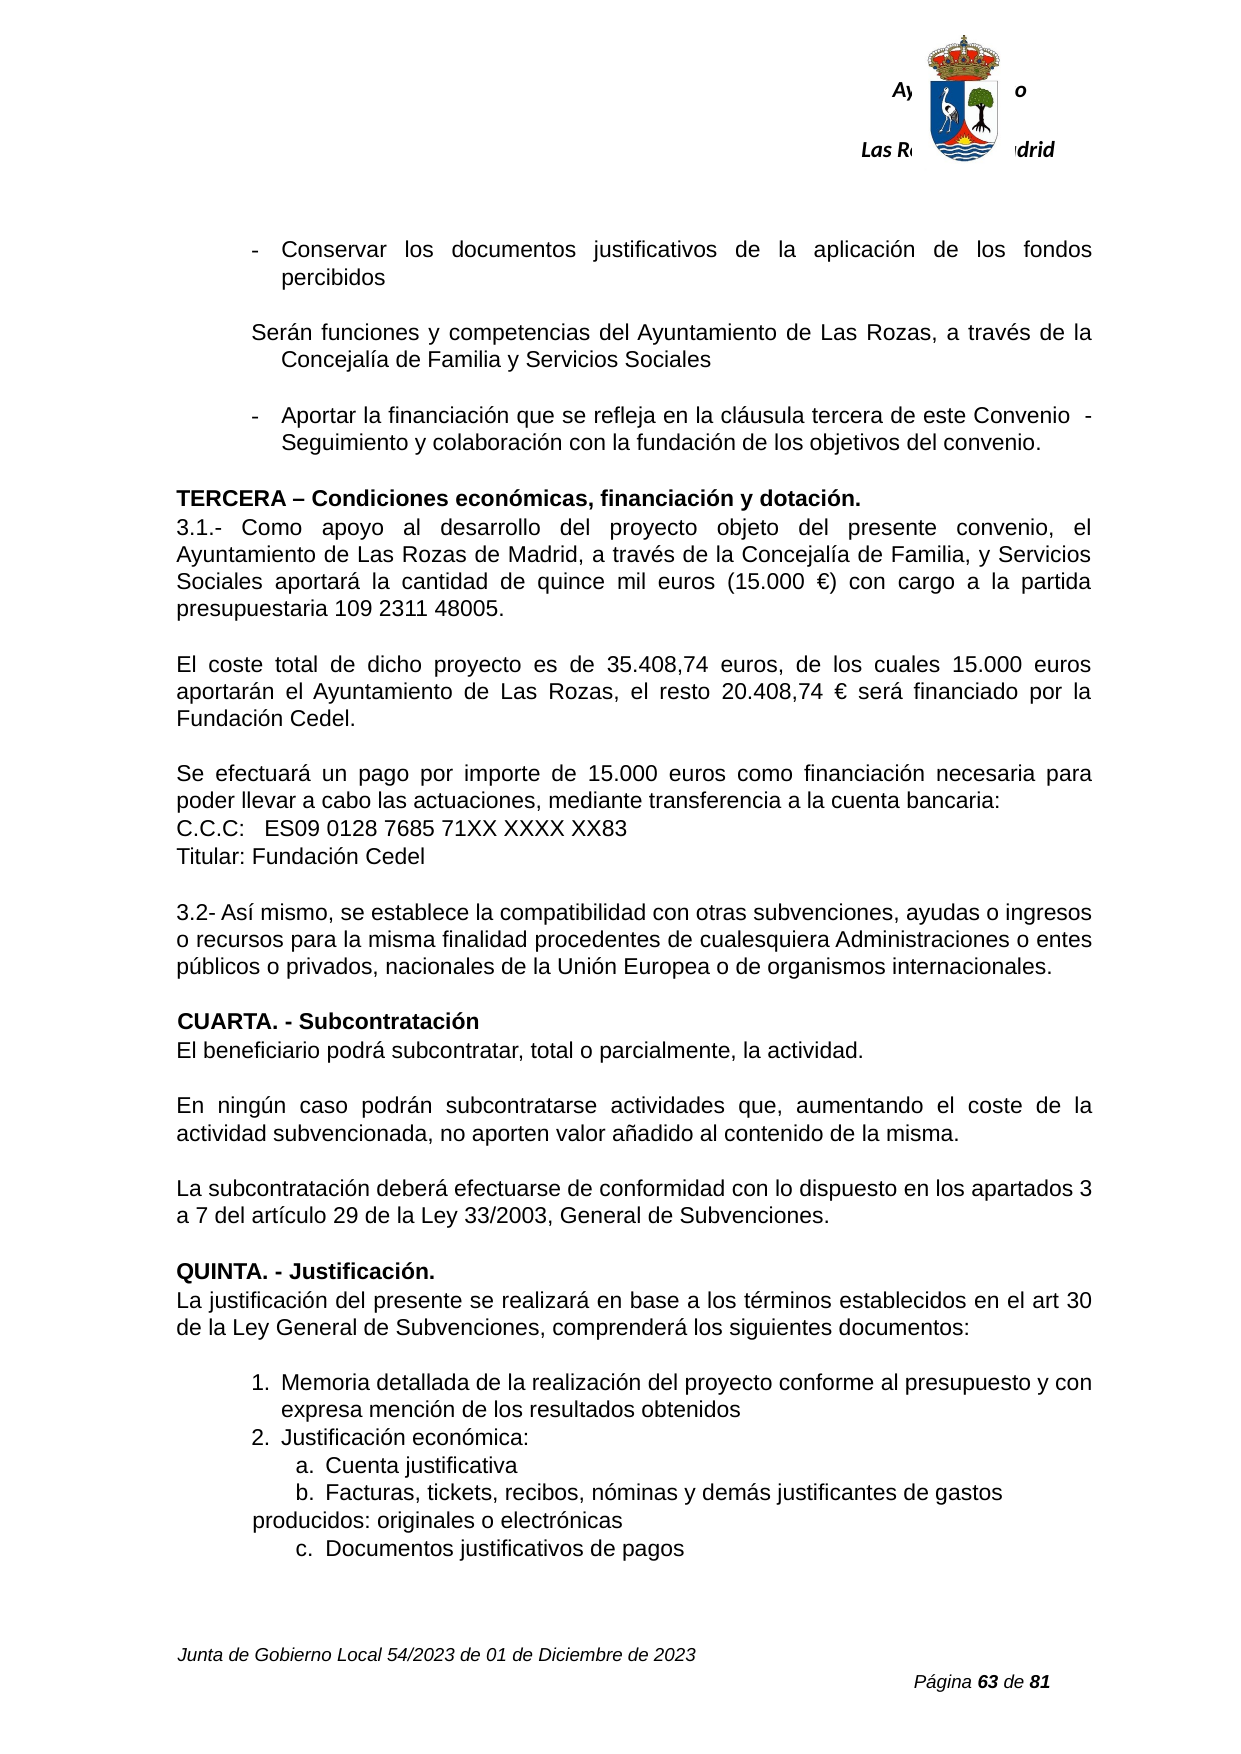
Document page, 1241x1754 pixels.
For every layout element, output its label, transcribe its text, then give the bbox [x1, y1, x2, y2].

text QUINTA. - Justificación. [176, 1258, 1094, 1284]
list Cuenta justificativa [295, 1452, 1093, 1478]
subtitle CUARTA. - Subcontratación [177, 1008, 1094, 1035]
text La subcontratación deberá efectuarse de conformidad con lo dispuesto en los apartados 3 a 7 del artículo 29 de la Ley 33/2003, General de Subvenciones. [176, 1175, 1093, 1229]
text producidos: originales o electrónicas [252, 1507, 1093, 1533]
text Se efectuará un pago por importe de 15.000 euros como financiación necesaria para poder llevar a cabo las actuaciones, mediante transferencia a la cuenta bancaria: [176, 760, 1093, 814]
list Conservar los documentos justificativos de la aplicación de los fondos percibidos [251, 236, 1093, 290]
list Memoria detallada de la realización del proyecto conforme al presupuesto y con expresa mención de los resultados obtenidos [251, 1369, 1093, 1423]
text El beneficiario podrá subcontratar, total o parcialmente, la actividad. [176, 1037, 1093, 1063]
list Documentos justificativos de pagos [295, 1534, 1093, 1561]
text Titular: Fundación Cedel [176, 843, 1093, 869]
text La justificación del presente se realizará en base a los términos establecidos en el art 30 de la Ley General de Subvenciones, comprenderá los siguientes documentos: [176, 1287, 1093, 1340]
list Facturas, tickets, recibos, nóminas y demás justificantes de gastos [295, 1479, 1093, 1506]
text 3.1.- Como apoyo al desarrollo del proyecto objeto del presente convenio, el Ayuntamiento de Las Rozas de Madrid, a través de la Concejalía de Familia, y Servicios Sociales aportará la cantidad de quince mil euros (15.000 €) con cargo a la partida presupuestaria 109 2311 48005. [176, 513, 1093, 621]
text En ningún caso podrán subcontratarse actividades que, aumentando el coste de la actividad subvencionada, no aporten valor añadido al contenido de la misma. [176, 1092, 1093, 1146]
text Serán funciones y competencias del Ayuntamiento de Las Rozas, a través de la Concejalía de Familia y Servicios Sociales [251, 319, 1093, 373]
text TERCERA – Condiciones económicas, financiación y dotación. [176, 485, 1094, 511]
list Justificación económica: [251, 1424, 1093, 1450]
text 3.2- Así mismo, se establece la compatibilidad con otras subvenciones, ayudas o ingresos o recursos para la misma finalidad procedentes de cualesquiera Administraciones o entes públicos o privados, nacionales de la Unión Europea o de organismos internacionales. [176, 898, 1093, 979]
text C.C.C: ES09 0128 7685 71XX XXXX XX83 [176, 815, 1093, 841]
list Aportar la financiación que se refleja en la cláusula tercera de este Convenio - Seguimiento y colaboración con la fundación de los objetivos del convenio. [251, 402, 1093, 456]
text El coste total de dicho proyecto es de 35.408,74 euros, de los cuales 15.000 euros aportarán el Ayuntamiento de Las Rozas, el resto 20.408,74 € será financiado por la Fundación Cedel. [176, 651, 1093, 731]
